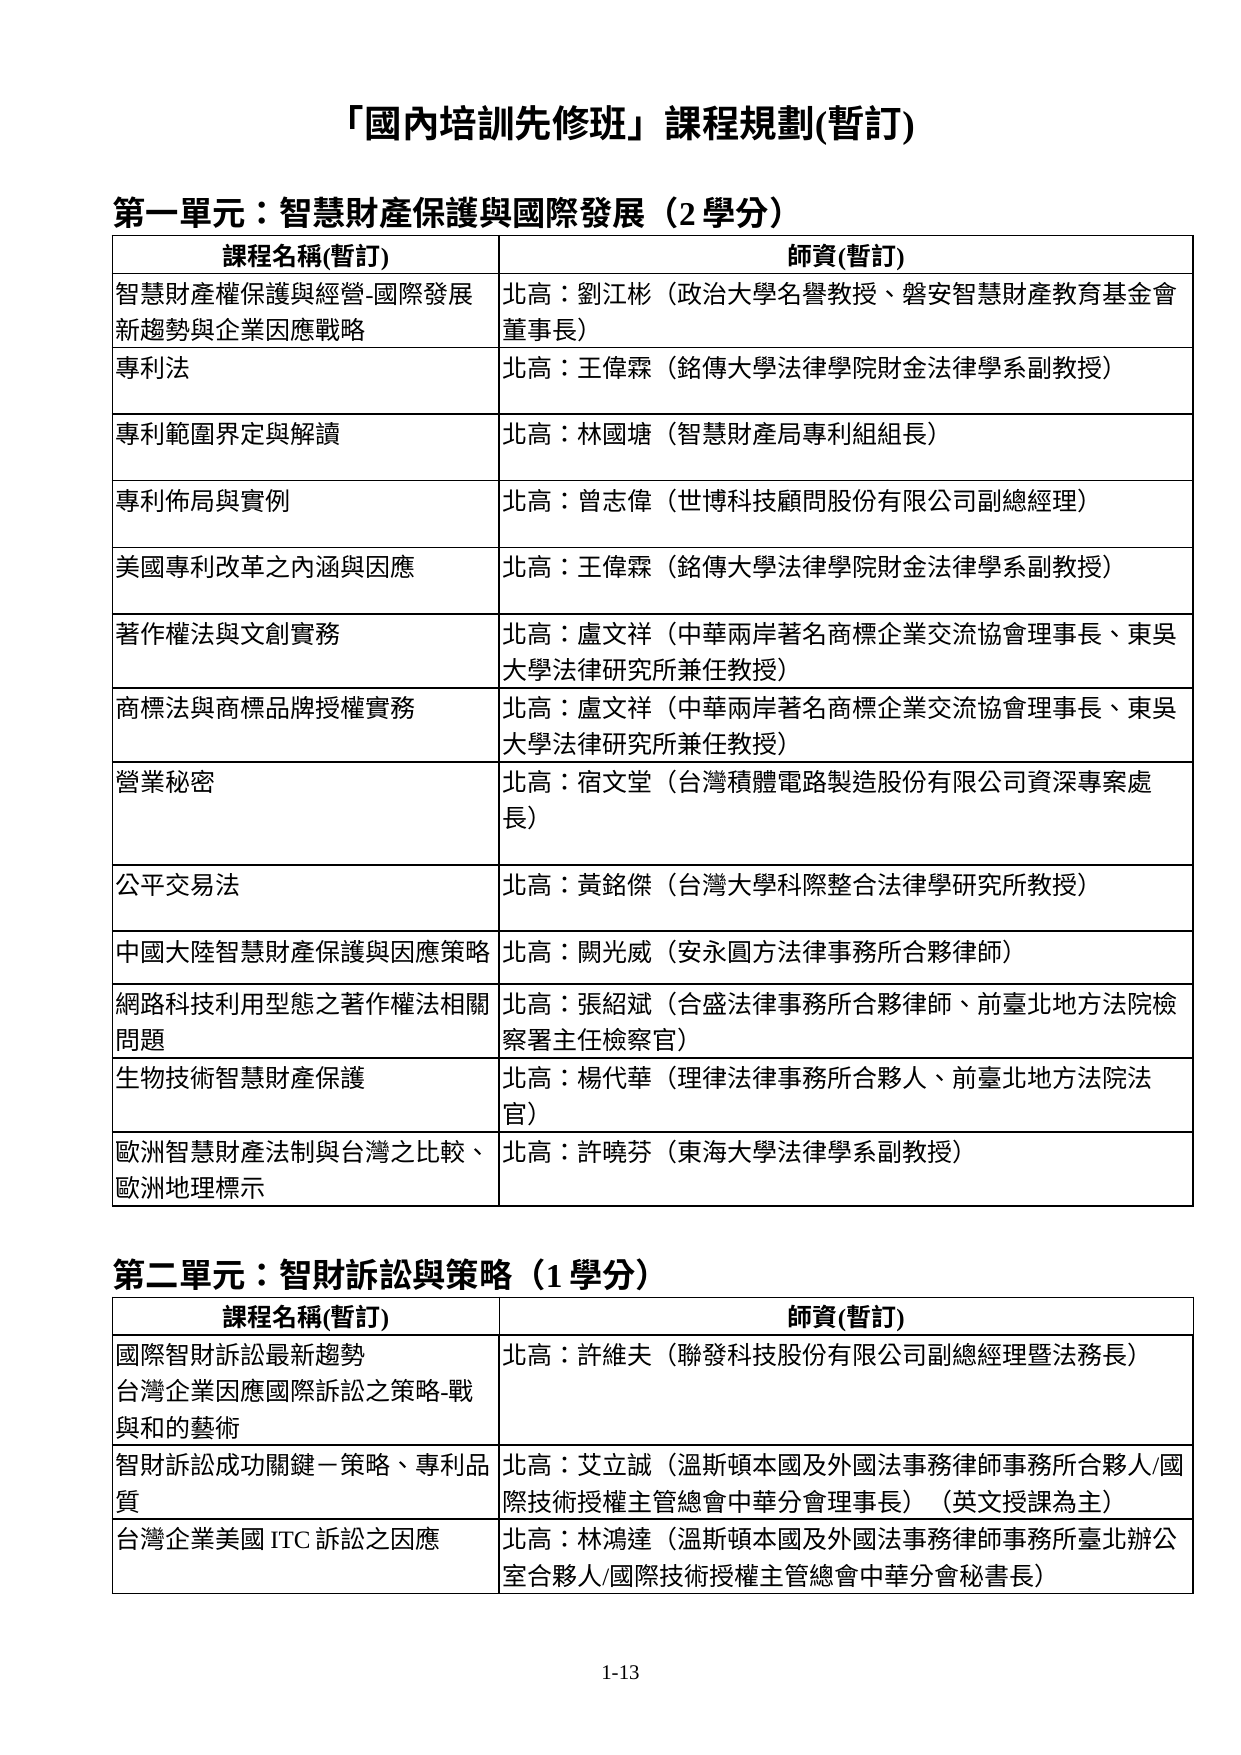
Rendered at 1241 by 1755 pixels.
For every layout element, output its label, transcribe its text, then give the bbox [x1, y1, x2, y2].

table_cell 北高：曾志偉（世博科技顧問股份有限公司副總經理） [500, 481, 1192, 546]
table_cell 美國專利改革之內涵與因應 [113, 548, 498, 613]
table_header 師資(暫訂) [500, 236, 1192, 273]
table_cell 著作權法與文創實務 [113, 615, 498, 687]
table_cell 營業秘密 [113, 763, 498, 864]
table_cell 北高：盧文祥（中華兩岸著名商標企業交流協會理事長、東吳大學法律研究所兼任教授） [500, 689, 1192, 761]
table_cell 北高：艾立誠（溫斯頓本國及外國法事務律師事務所合夥人/國際技術授權主管總會中華分會理事長）（英文授課為主） [500, 1446, 1192, 1518]
text 第一單元：智慧財產保護與國際發展（2學分） [112, 187, 1128, 235]
table_cell 北高：王偉霖（銘傳大學法律學院財金法律學系副教授） [500, 548, 1192, 613]
table_cell 北高：王偉霖（銘傳大學法律學院財金法律學系副教授） [500, 348, 1192, 413]
table_cell 台灣企業美國ITC訴訟之因應 [113, 1520, 498, 1592]
table_cell 北高：劉江彬（政治大學名譽教授、磐安智慧財產教育基金會董事長） [500, 274, 1192, 347]
table_cell 智慧財產權保護與經營-國際發展新趨勢與企業因應戰略 [113, 274, 498, 347]
table_header 課程名稱(暫訂) [113, 236, 498, 273]
table_cell 國際智財訴訟最新趨勢 台灣企業因應國際訴訟之策略-戰與和的藝術 [113, 1336, 498, 1444]
text 「國內培訓先修班」課程規劃(暫訂) [112, 94, 1128, 148]
table_cell 北高：闕光威（安永圓方法律事務所合夥律師） [500, 932, 1192, 983]
table_header 課程名稱(暫訂) [113, 1298, 499, 1334]
table_cell 北高：林國塘（智慧財產局專利組組長） [500, 415, 1192, 480]
table_cell 專利範圍界定與解讀 [113, 415, 498, 480]
table_cell 北高：宿文堂（台灣積體電路製造股份有限公司資深專案處長） [500, 763, 1192, 864]
table_cell 北高：許維夫（聯發科技股份有限公司副總經理暨法務長） [500, 1336, 1192, 1444]
table_cell 中國大陸智慧財產保護與因應策略 [113, 932, 498, 983]
table_cell 智財訴訟成功關鍵－策略、專利品質 [113, 1446, 498, 1518]
table_cell 網路科技利用型態之著作權法相關問題 [113, 985, 498, 1057]
table_cell 生物技術智慧財產保護 [113, 1059, 498, 1131]
table_cell 北高：黃銘傑（台灣大學科際整合法律學研究所教授） [500, 866, 1192, 930]
table_header 師資(暫訂) [500, 1298, 1193, 1334]
table_cell 專利佈局與實例 [113, 481, 498, 546]
table_cell 北高：林鴻達（溫斯頓本國及外國法事務律師事務所臺北辦公室合夥人/國際技術授權主管總會中華分會秘書長） [500, 1520, 1192, 1592]
table_cell 歐洲智慧財產法制與台灣之比較、歐洲地理標示 [113, 1133, 498, 1205]
table_cell 北高：張紹斌（合盛法律事務所合夥律師、前臺北地方法院檢察署主任檢察官） [500, 985, 1192, 1057]
table_cell 專利法 [113, 348, 498, 413]
table_cell 北高：楊代華（理律法律事務所合夥人、前臺北地方法院法官） [500, 1059, 1192, 1131]
table_cell 北高：盧文祥（中華兩岸著名商標企業交流協會理事長、東吳大學法律研究所兼任教授） [500, 615, 1192, 687]
table_cell 北高：許曉芬（東海大學法律學系副教授） [500, 1133, 1192, 1205]
table_cell 公平交易法 [113, 866, 498, 930]
table_cell 商標法與商標品牌授權實務 [113, 689, 498, 761]
text 第二單元：智財訴訟與策略（1學分） [112, 1248, 1128, 1297]
